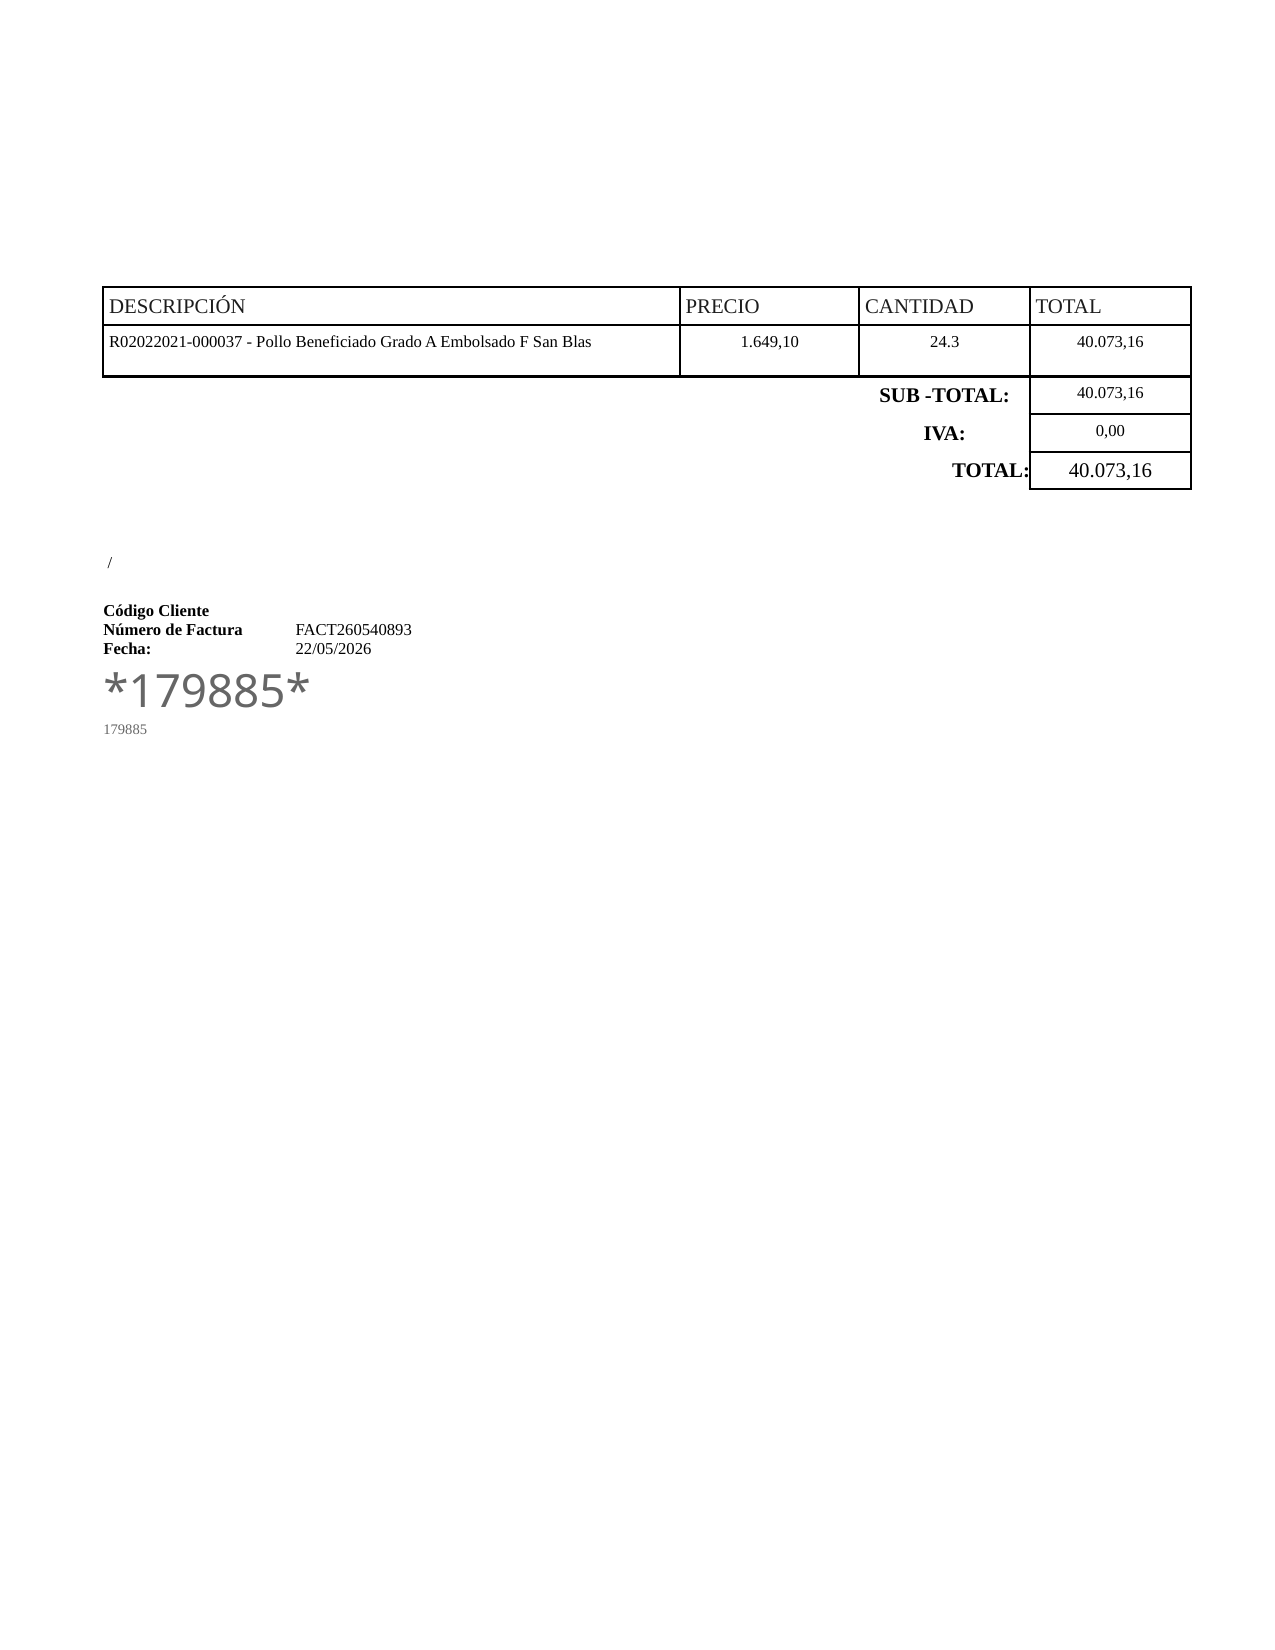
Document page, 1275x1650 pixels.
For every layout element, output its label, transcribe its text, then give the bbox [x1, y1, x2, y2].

table_cell 22/05/2026 [295, 639, 517, 658]
table_cell 0,00 [1031, 415, 1190, 451]
table_cell 40.073,16 [1031, 453, 1190, 488]
table_cell [103, 514, 858, 533]
text *179885* [103, 658, 1137, 721]
table_header Código Cliente [103, 601, 295, 620]
table_header DESCRIPCIÓN [104, 288, 679, 323]
table_cell [103, 534, 858, 553]
table_cell [103, 378, 859, 488]
text 179885 [103, 721, 1137, 737]
table_cell Número de Factura [103, 620, 295, 639]
table_cell 40.073,16 [1031, 326, 1190, 375]
table_header [295, 601, 517, 620]
table_cell / [103, 553, 858, 572]
table_cell 40.073,16 [1031, 378, 1190, 413]
table_cell SUB -TOTAL: [859, 378, 1029, 413]
table_cell IVA: [859, 413, 1029, 451]
table_cell FACT260540893 [295, 620, 517, 639]
table_header CANTIDAD [860, 288, 1029, 323]
table_cell R02022021-000037 - Pollo Beneficiado Grado A Embolsado F San Blas [104, 326, 679, 375]
table_header [103, 490, 858, 514]
table_cell Fecha: [103, 639, 295, 658]
table_header PRECIO [681, 288, 858, 323]
table_cell 24.3 [860, 326, 1029, 375]
table_cell TOTAL: [859, 451, 1029, 488]
table_header TOTAL [1031, 288, 1190, 323]
table_cell 1.649,10 [681, 326, 858, 375]
